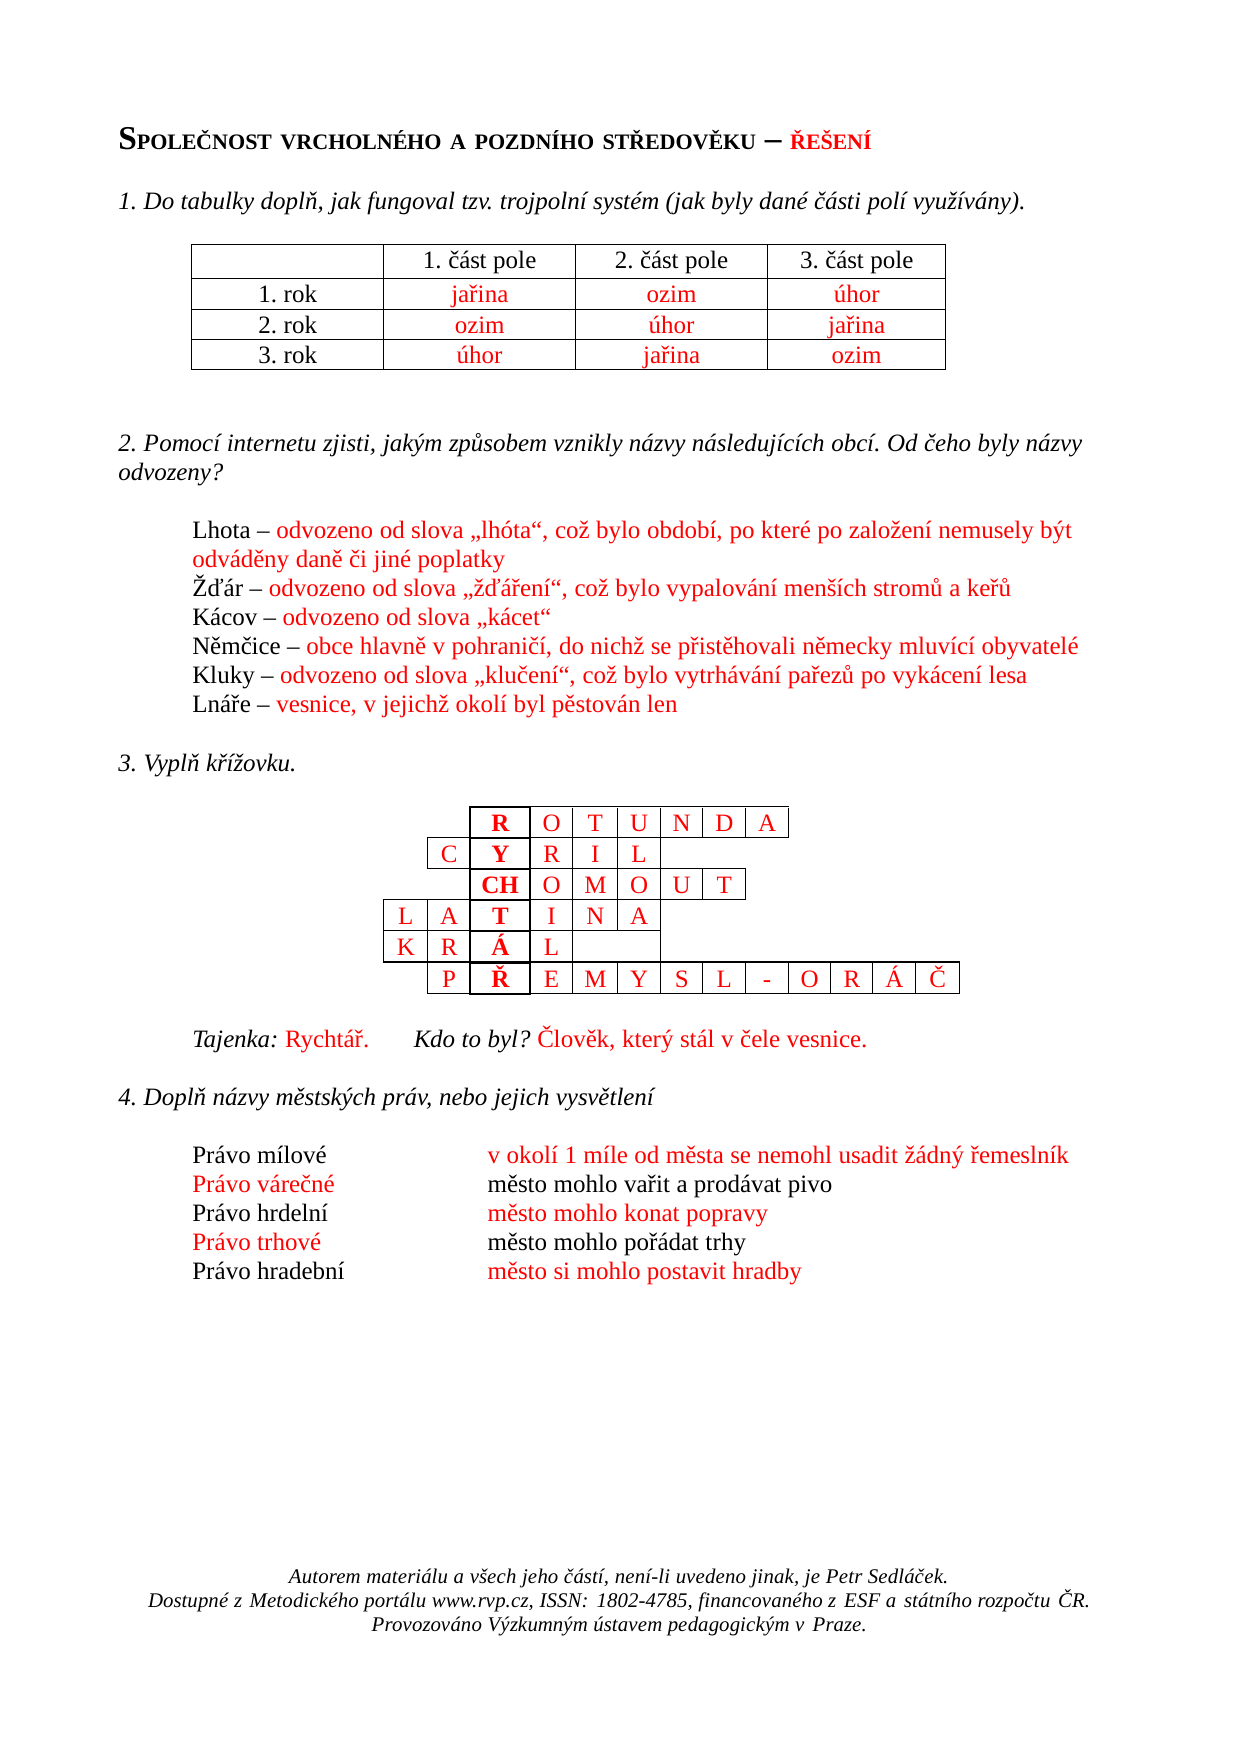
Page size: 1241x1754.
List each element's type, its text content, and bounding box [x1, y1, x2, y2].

table_cell Á [471, 932, 529, 961]
table_cell O [531, 869, 572, 899]
table_header U [618, 807, 660, 837]
table_cell L [531, 931, 572, 961]
table_cell M [573, 963, 617, 992]
table_cell Č [916, 963, 959, 992]
table_header [192, 245, 383, 278]
text Kácov – odvozeno od slova „kácet“ [192, 602, 1122, 631]
table_cell [573, 931, 660, 961]
text Právo hradební město si mohlo postavit hradby [118, 1256, 1122, 1285]
table_cell S [661, 963, 702, 992]
table_header R [471, 808, 529, 837]
text Právo hrdelní město mohlo konat popravy [118, 1198, 1122, 1227]
table_cell T [703, 869, 745, 899]
table_header O [531, 807, 572, 837]
table_cell [745, 899, 1084, 961]
table_cell jařina [384, 279, 575, 308]
table_cell R [531, 838, 572, 868]
table_cell Y [618, 963, 660, 992]
table_cell P [428, 963, 469, 992]
table_cell A [428, 900, 469, 930]
text Právo várečné město mohlo vařit a prodávat pivo [118, 1169, 1122, 1198]
table_cell [661, 837, 1084, 868]
table_cell C [428, 838, 469, 868]
table_cell R [428, 931, 469, 961]
table_cell I [531, 900, 572, 930]
table_cell ozim [576, 279, 767, 308]
table_header D [703, 807, 745, 837]
table_header [789, 806, 1084, 837]
table_cell ozim [768, 340, 945, 369]
table_cell U [661, 869, 702, 899]
table_cell Á [873, 963, 915, 992]
table_cell R [831, 963, 872, 992]
text Společnost vrcholného a pozdního středověku – řešení [118, 118, 1122, 157]
text Právo trhové město mohlo pořádat trhy [118, 1227, 1122, 1256]
table_cell O [789, 963, 830, 992]
table_cell N [573, 900, 617, 930]
table_header A [746, 807, 788, 837]
text Žďár – odvozeno od slova „žďáření“, což bylo vypalování menších stromů a keřů [192, 573, 1122, 602]
table_cell I [573, 838, 617, 868]
table_cell [384, 837, 427, 868]
table_cell 1. rok [192, 279, 383, 308]
table_cell M [573, 869, 617, 899]
table_header 1. část pole [384, 245, 575, 278]
table_cell O [618, 869, 660, 899]
table_cell 3. rok [192, 340, 383, 369]
table_cell L [618, 838, 660, 868]
table_cell [384, 868, 469, 899]
text 4. Doplň názvy městských práv, nebo jejich vysvětlení [118, 1082, 1122, 1111]
table_cell úhor [576, 310, 767, 338]
table_cell L [384, 900, 427, 930]
table_cell úhor [768, 279, 945, 308]
table_cell K [384, 931, 427, 961]
table_cell Y [471, 839, 529, 868]
text Kluky – odvozeno od slova „klučení“, což bylo vytrhávání pařezů po vykácení lesa [192, 660, 1122, 689]
table_cell úhor [384, 340, 575, 369]
text Tajenka: Rychtář. Kdo to byl? Člověk, který stál v čele vesnice. [118, 1024, 1122, 1053]
text Lhota – odvozeno od slova „lhóta“, což bylo období, po které po založení nemusely být odváděny daně či jiné poplatky [192, 515, 1122, 573]
table_cell [661, 900, 745, 961]
table_cell E [531, 963, 572, 992]
table_header [384, 806, 469, 837]
table_header 3. část pole [768, 245, 945, 278]
text Právo mílové v okolí 1 míle od města se nemohl usadit žádný řemeslník [118, 1140, 1122, 1169]
table_cell jařina [576, 340, 767, 369]
table_cell Ř [471, 964, 529, 992]
table_header T [573, 807, 617, 837]
text Lnáře – vesnice, v jejichž okolí byl pěstován len [192, 689, 1122, 718]
text Němčice – obce hlavně v pohraničí, do nichž se přistěhovali německy mluvící obyvatelé [192, 631, 1122, 660]
table_cell 2. rok [192, 310, 383, 338]
text 1. Do tabulky doplň, jak fungoval tzv. trojpolní systém (jak byly dané části polí využívány). [118, 186, 1122, 215]
table_cell [746, 868, 1084, 899]
table_cell [384, 963, 427, 992]
table_cell ozim [384, 310, 575, 338]
text 3. Vyplň křížovku. [118, 747, 1122, 777]
table_cell - [746, 963, 788, 992]
table_cell [960, 961, 1084, 992]
table_cell A [618, 900, 660, 930]
table_cell jařina [768, 310, 945, 338]
table_cell L [703, 963, 745, 992]
table_cell CH [471, 870, 529, 899]
text 2. Pomocí internetu zjisti, jakým způsobem vznikly názvy následujících obcí. Od čeho byly názvy odvozeny? [118, 428, 1122, 486]
table_header N [661, 807, 702, 837]
table_header 2. část pole [576, 245, 767, 278]
table_cell T [471, 901, 529, 930]
